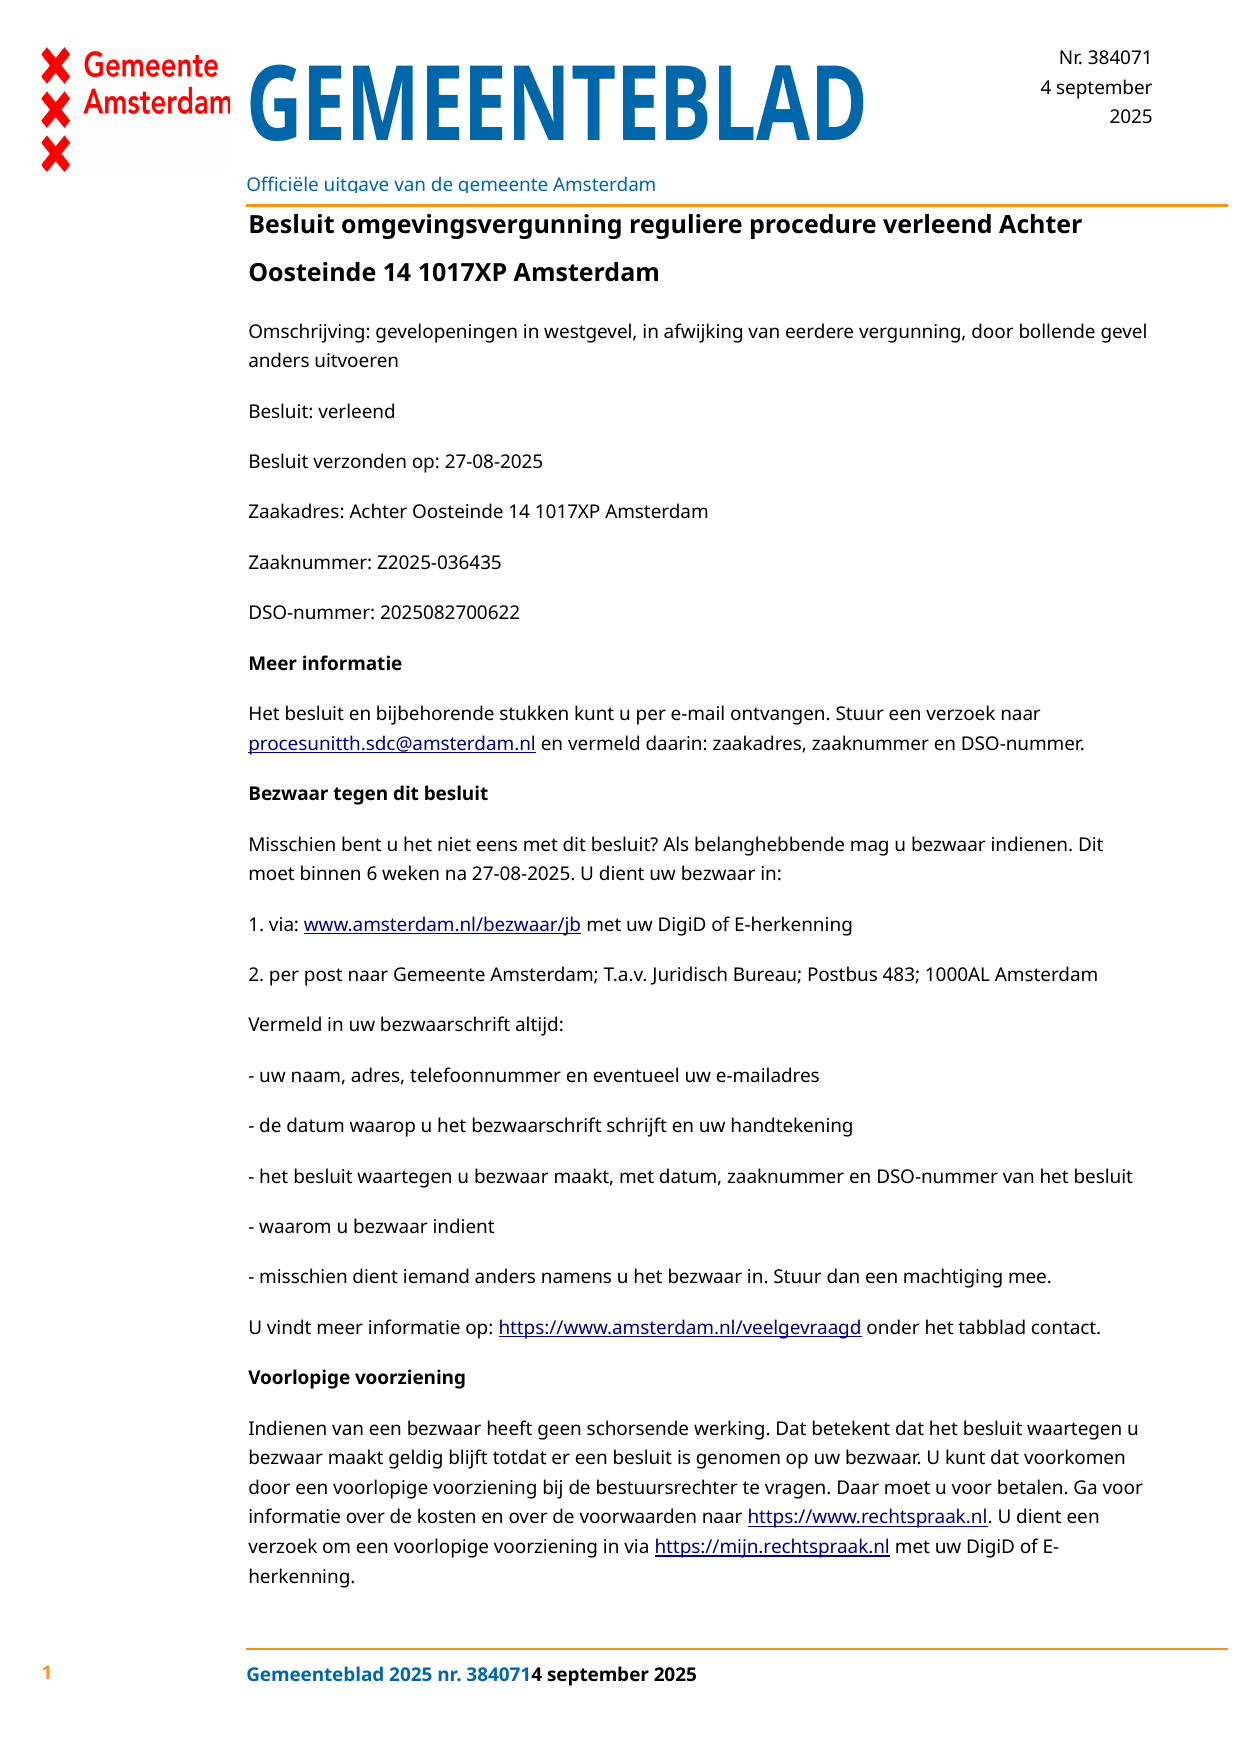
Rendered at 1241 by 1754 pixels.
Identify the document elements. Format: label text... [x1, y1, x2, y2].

text U vindt meer informatie op: https://www.amsterdam.nl/veelgevraagd onder het tabblad contact. [248, 1314, 1152, 1340]
picture [41, 47, 231, 172]
text - de datum waarop u het bezwaarschrift schrijft en uw handtekening [248, 1112, 1152, 1138]
text - het besluit waartegen u bezwaar maakt, met datum, zaaknummer en DSO-nummer van het besluit [248, 1163, 1152, 1189]
text 2. per post naar Gemeente Amsterdam; T.a.v. Juridisch Bureau; Postbus 483; 1000AL Amsterdam [248, 961, 1152, 987]
text Zaakadres: Achter Oosteinde 14 1017XP Amsterdam [248, 499, 1152, 524]
text Bezwaar tegen dit besluit [248, 780, 1152, 806]
text Omschrijving: gevelopeningen in westgevel, in afwijking van eerdere vergunning, door bollende gevel anders uitvoeren [248, 318, 1152, 373]
text - waarom u bezwaar indient [248, 1213, 1152, 1239]
text Besluit omgevingsvergunning reguliere procedure verleend Achter Oosteinde 14 1017XP Amsterdam [248, 207, 1152, 288]
text Besluit verzonden op: 27-08-2025 [248, 448, 1152, 474]
text Meer informatie [248, 650, 1152, 676]
text Misschien bent u het niet eens met dit besluit? Als belanghebbende mag u bezwaar indienen. Dit moet binnen 6 weken na 27-08-2025. U dient uw bezwaar in: [248, 831, 1152, 886]
text DSO-nummer: 2025082700622 [248, 599, 1152, 625]
text Vermeld in uw bezwaarschrift altijd: [248, 1012, 1152, 1037]
text Indienen van een bezwaar heeft geen schorsende werking. Dat betekent dat het besluit waartegen u bezwaar maakt geldig blijft totdat er een besluit is genomen op uw bezwaar. U kunt dat voorkomen door een voorlopige voorziening bij de bestuursrechter te vragen. Daar moet u voor betalen. Ga voor informatie over de kosten en over de voorwaarden naar https://www.rechtspraak.nl. U dient een verzoek om een voorlopige voorziening in via https://mijn.rechtspraak.nl met uw DigiD of E-herkenning. [248, 1415, 1152, 1589]
text Zaaknummer: Z2025-036435 [248, 549, 1152, 575]
text - uw naam, adres, telefoonnummer en eventueel uw e-mailadres [248, 1062, 1152, 1088]
text Voorlopige voorziening [248, 1364, 1152, 1390]
text - misschien dient iemand anders namens u het bezwaar in. Stuur dan een machtiging mee. [248, 1264, 1152, 1289]
text Besluit: verleend [248, 398, 1152, 424]
text Het besluit en bijbehorende stukken kunt u per e-mail ontvangen. Stuur een verzoek naar procesunitth.sdc@amsterdam.nl en vermeld daarin: zaakadres, zaaknummer en DSO-nummer. [248, 700, 1152, 756]
text 1. via: www.amsterdam.nl/bezwaar/jb met uw DigiD of E-herkenning [248, 911, 1152, 937]
